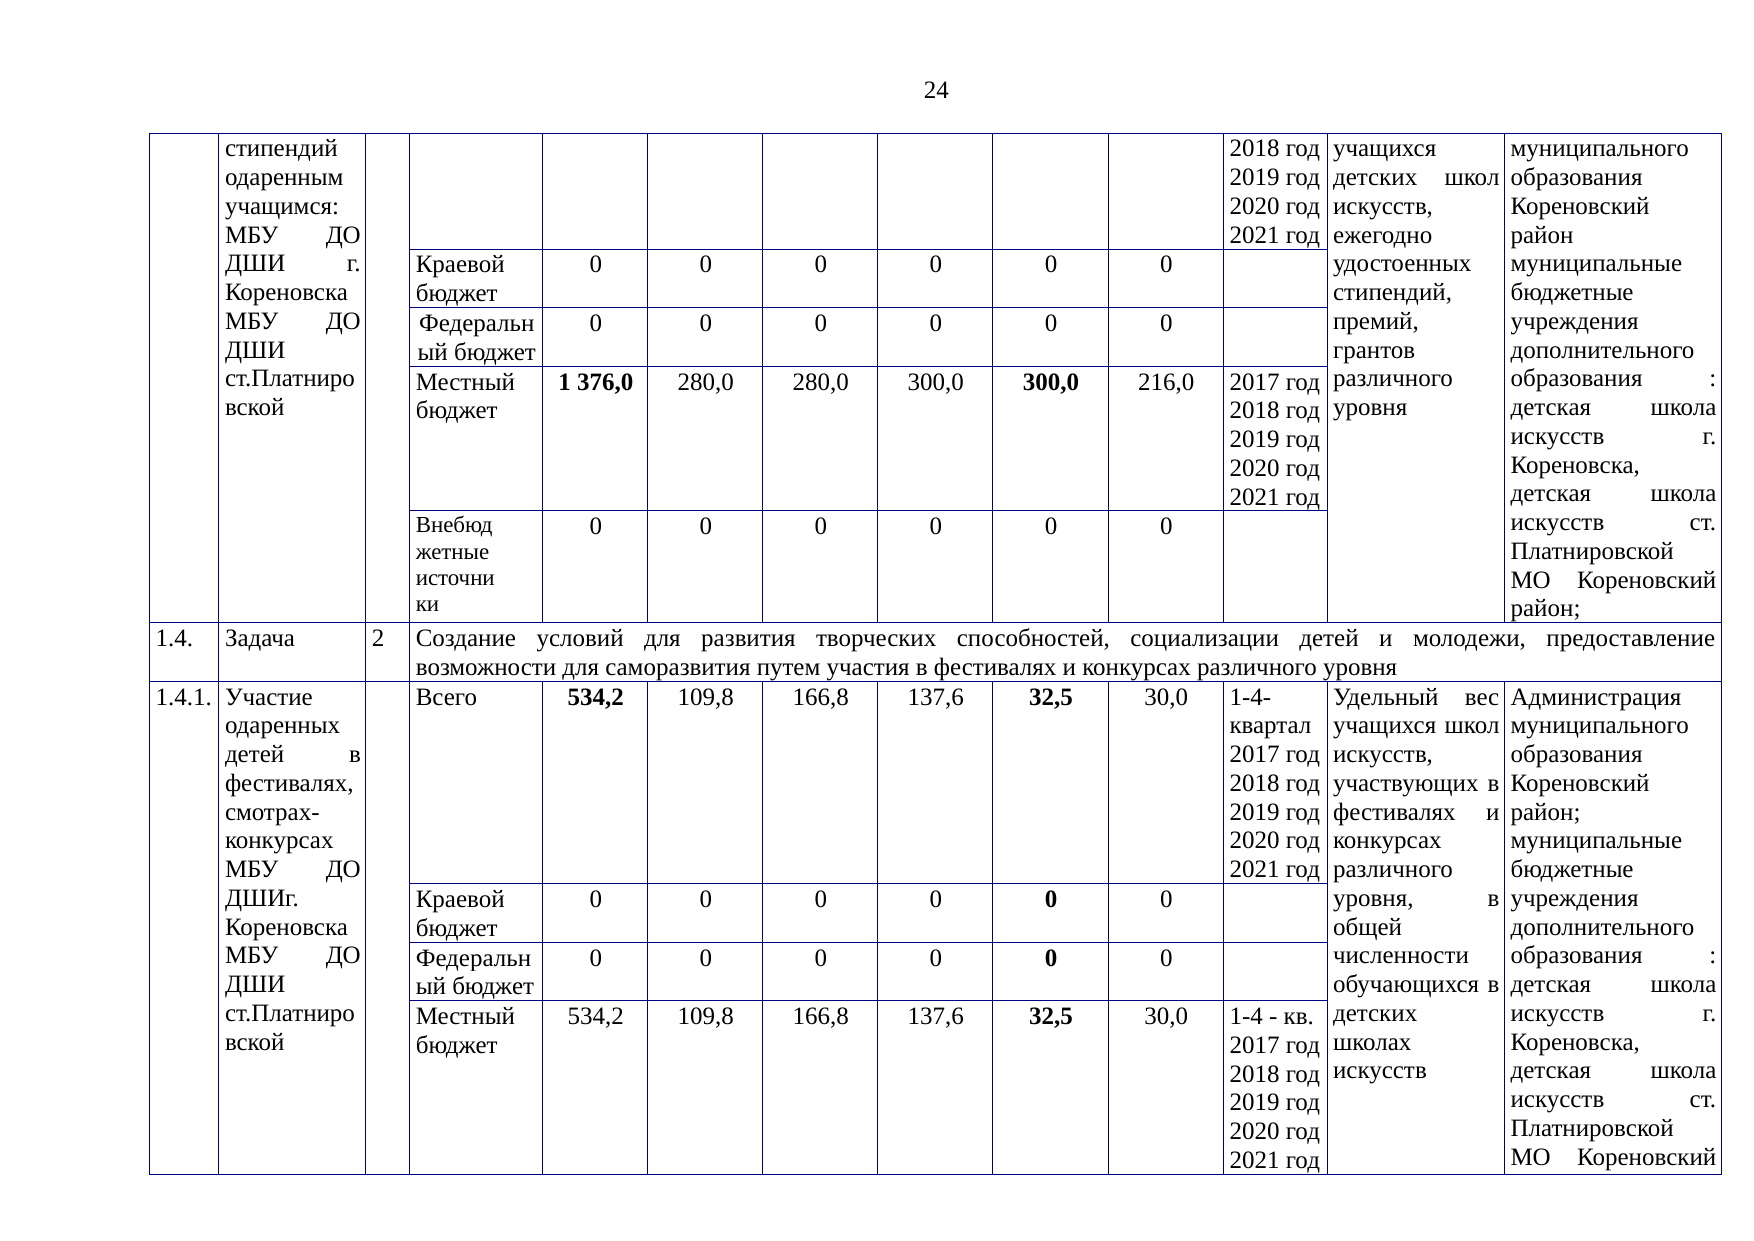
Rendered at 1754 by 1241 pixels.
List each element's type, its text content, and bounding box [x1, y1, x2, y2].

table_cell Краевой бюджет [410, 884, 416, 942]
table_cell 0 [878, 511, 992, 622]
table_cell 216,0 [1109, 134, 1223, 248]
table_cell Местный бюджет [410, 367, 542, 510]
table_cell 1.3.1. [150, 134, 218, 622]
table_cell 1.4. [213, 623, 218, 681]
table_cell 109,8 [648, 1001, 762, 1174]
table_cell Внебюд жетные источни ки [410, 511, 542, 622]
table_cell 0 [648, 884, 762, 942]
table_cell [1224, 511, 1327, 622]
table_cell 300,0 [993, 134, 1108, 248]
table_cell 0 [763, 250, 877, 307]
table_cell 280,0 [763, 134, 877, 248]
table_cell 0 [878, 943, 992, 1000]
table_cell Выплата стипендий одаренным учащимся: МБУ ДО ДШИ г. Кореновска МБУ ДО ДШИ ст.Платнировской [219, 134, 365, 622]
table_cell 0 [993, 308, 1108, 366]
table_cell 0 [993, 943, 1108, 1000]
table_cell 0 [1109, 511, 1223, 622]
table_cell 137,6 [878, 682, 992, 883]
table_cell 0 [648, 511, 762, 622]
table_cell [366, 682, 409, 1174]
table_cell 1 376,0 [543, 134, 647, 248]
table_cell [1224, 943, 1327, 1000]
table_cell 300,0 [878, 134, 992, 248]
table_cell 300,0 [993, 367, 1108, 510]
table_cell 0 [648, 943, 762, 1000]
table_cell Всего [410, 134, 542, 248]
table_cell 0 [1109, 250, 1223, 307]
table_cell 30,0 [1109, 682, 1223, 883]
table_cell [1224, 884, 1327, 942]
table_cell Местный бюджет [410, 1001, 542, 1174]
table_cell 534,2 [543, 1001, 548, 1174]
table_cell 0 [648, 250, 762, 307]
table_cell 137,6 [988, 1001, 992, 1174]
table_cell 1 376,0 [543, 367, 647, 510]
table_cell 280,0 [648, 134, 762, 248]
table_cell 0 [763, 308, 877, 366]
table_cell 0 [1109, 884, 1223, 942]
table_cell 280,0 [763, 367, 877, 510]
table_cell 534,2 [642, 682, 647, 883]
table_cell 0 [993, 511, 1108, 622]
table_cell 0 [543, 884, 647, 942]
table_cell 1.4. [150, 623, 155, 681]
table_cell 0 [878, 250, 992, 307]
table_cell [366, 134, 409, 622]
table_cell Число учащихся детских школ искусств, ежегодно удостоенных стипендий, премий, грантов различного уровня [1328, 134, 1504, 622]
table_cell [1224, 250, 1327, 307]
table_cell 32,5 [993, 682, 1108, 883]
table_cell 0 [878, 308, 992, 366]
table_cell Участие одаренных детей в фестивалях, смотрах-конкурсах МБУ ДО ДШИг. Кореновска МБУ ДО ДШИ ст.Платнировской [219, 682, 365, 1174]
table_cell 534,2 [642, 1001, 647, 1174]
table_cell 300,0 [878, 367, 992, 510]
table_cell 166,8 [763, 682, 877, 883]
table_cell [1224, 308, 1327, 366]
table_cell Краевой бюджет [537, 884, 542, 942]
table_cell 0 [543, 308, 647, 366]
table_cell 0 [543, 511, 647, 622]
table_cell 0 [543, 943, 647, 1000]
table_cell 0 [763, 884, 877, 942]
table_cell Задача [219, 623, 365, 681]
table_cell 2 [366, 623, 409, 681]
table_cell Краевой бюджет [410, 250, 416, 307]
table_cell 216,0 [1109, 367, 1223, 510]
table_cell 280,0 [648, 367, 762, 510]
table_cell Администрация муниципального образования Кореновский район; муниципальные бюджетные учреждения дополнительного образования : детская школа искусств г. Кореновска, детская школа искусств ст. Платнировской МО Кореновский [1505, 682, 1721, 1174]
table_cell 166,8 [763, 1001, 877, 1174]
table_cell 0 [993, 884, 1108, 942]
table_cell 534,2 [543, 682, 548, 883]
table_cell 0 [1109, 308, 1223, 366]
table_cell 30,0 [1109, 1001, 1223, 1174]
table_cell 0 [648, 308, 762, 366]
table_cell 0 [543, 250, 647, 307]
table_cell Удельный вес учащихся школ искусств, участвующих в фестивалях и конкурсах различного уровня, в общей численности обучающихся в детских школах искусств [1328, 682, 1504, 1174]
table_cell 0 [878, 884, 992, 942]
table_cell Всего [410, 682, 542, 883]
table_cell 137,6 [878, 1001, 884, 1174]
table_cell 109,8 [648, 682, 762, 883]
table_cell 32,5 [993, 1001, 1108, 1174]
table_cell 0 [1109, 943, 1223, 1000]
table_cell Краевой бюджет [537, 250, 542, 307]
table_cell 0 [763, 943, 877, 1000]
table_cell 0 [763, 511, 877, 622]
table_cell 1.4.1. [150, 682, 218, 1174]
table_cell 0 [993, 250, 1108, 307]
